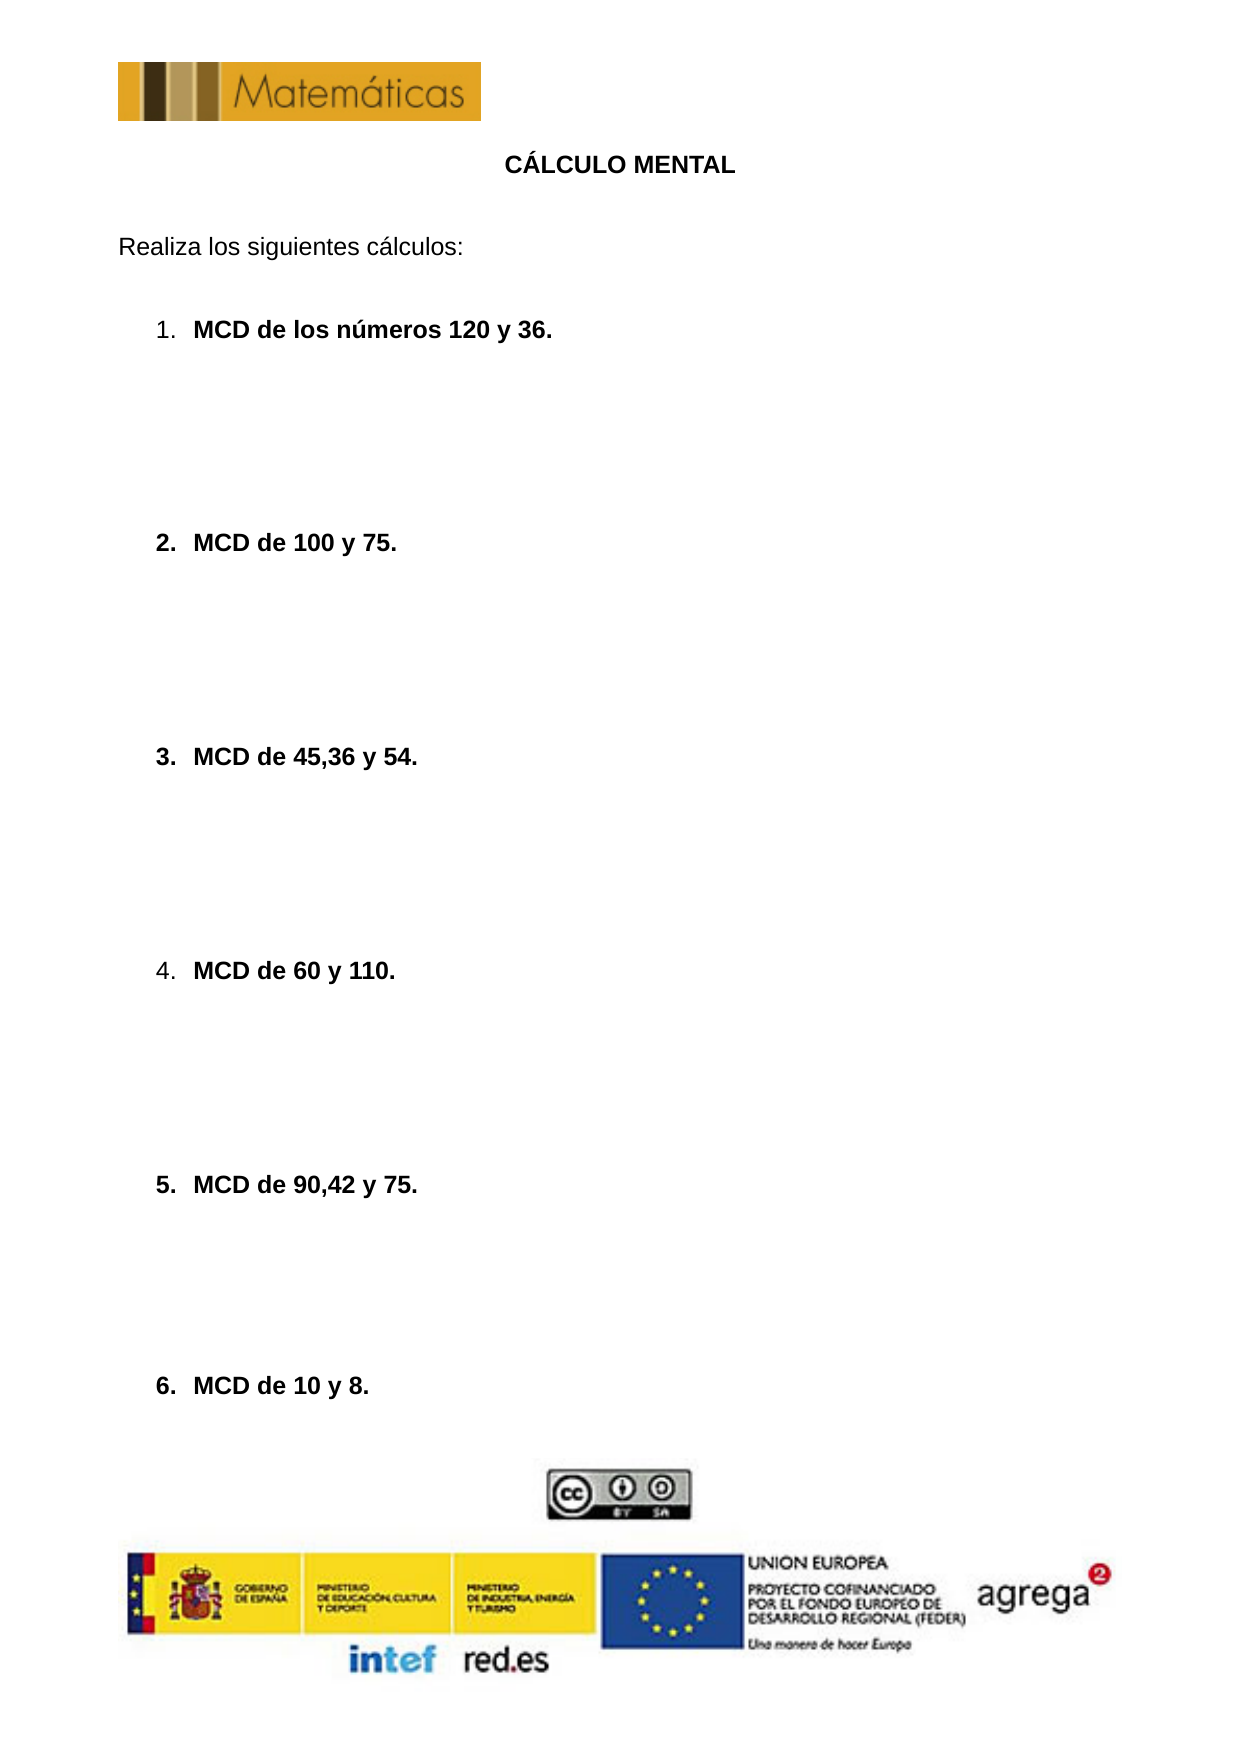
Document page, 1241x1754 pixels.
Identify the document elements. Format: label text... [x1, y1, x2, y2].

list MCD de 45,36 y 54. [156, 742, 1122, 771]
list MCD de 60 y 110. [156, 956, 1122, 985]
text CÁLCULO MENTAL [118, 150, 1122, 178]
list MCD de 90,42 y 75. [156, 1170, 1122, 1198]
list MCD de 10 y 8. [156, 1371, 1122, 1400]
picture [118, 62, 481, 121]
picture [229, 1517, 1011, 1696]
list MCD de los números 120 y 36. [156, 315, 1122, 343]
text Realiza los siguientes cálculos: [118, 232, 1122, 261]
list MCD de 100 y 75. [156, 528, 1122, 557]
